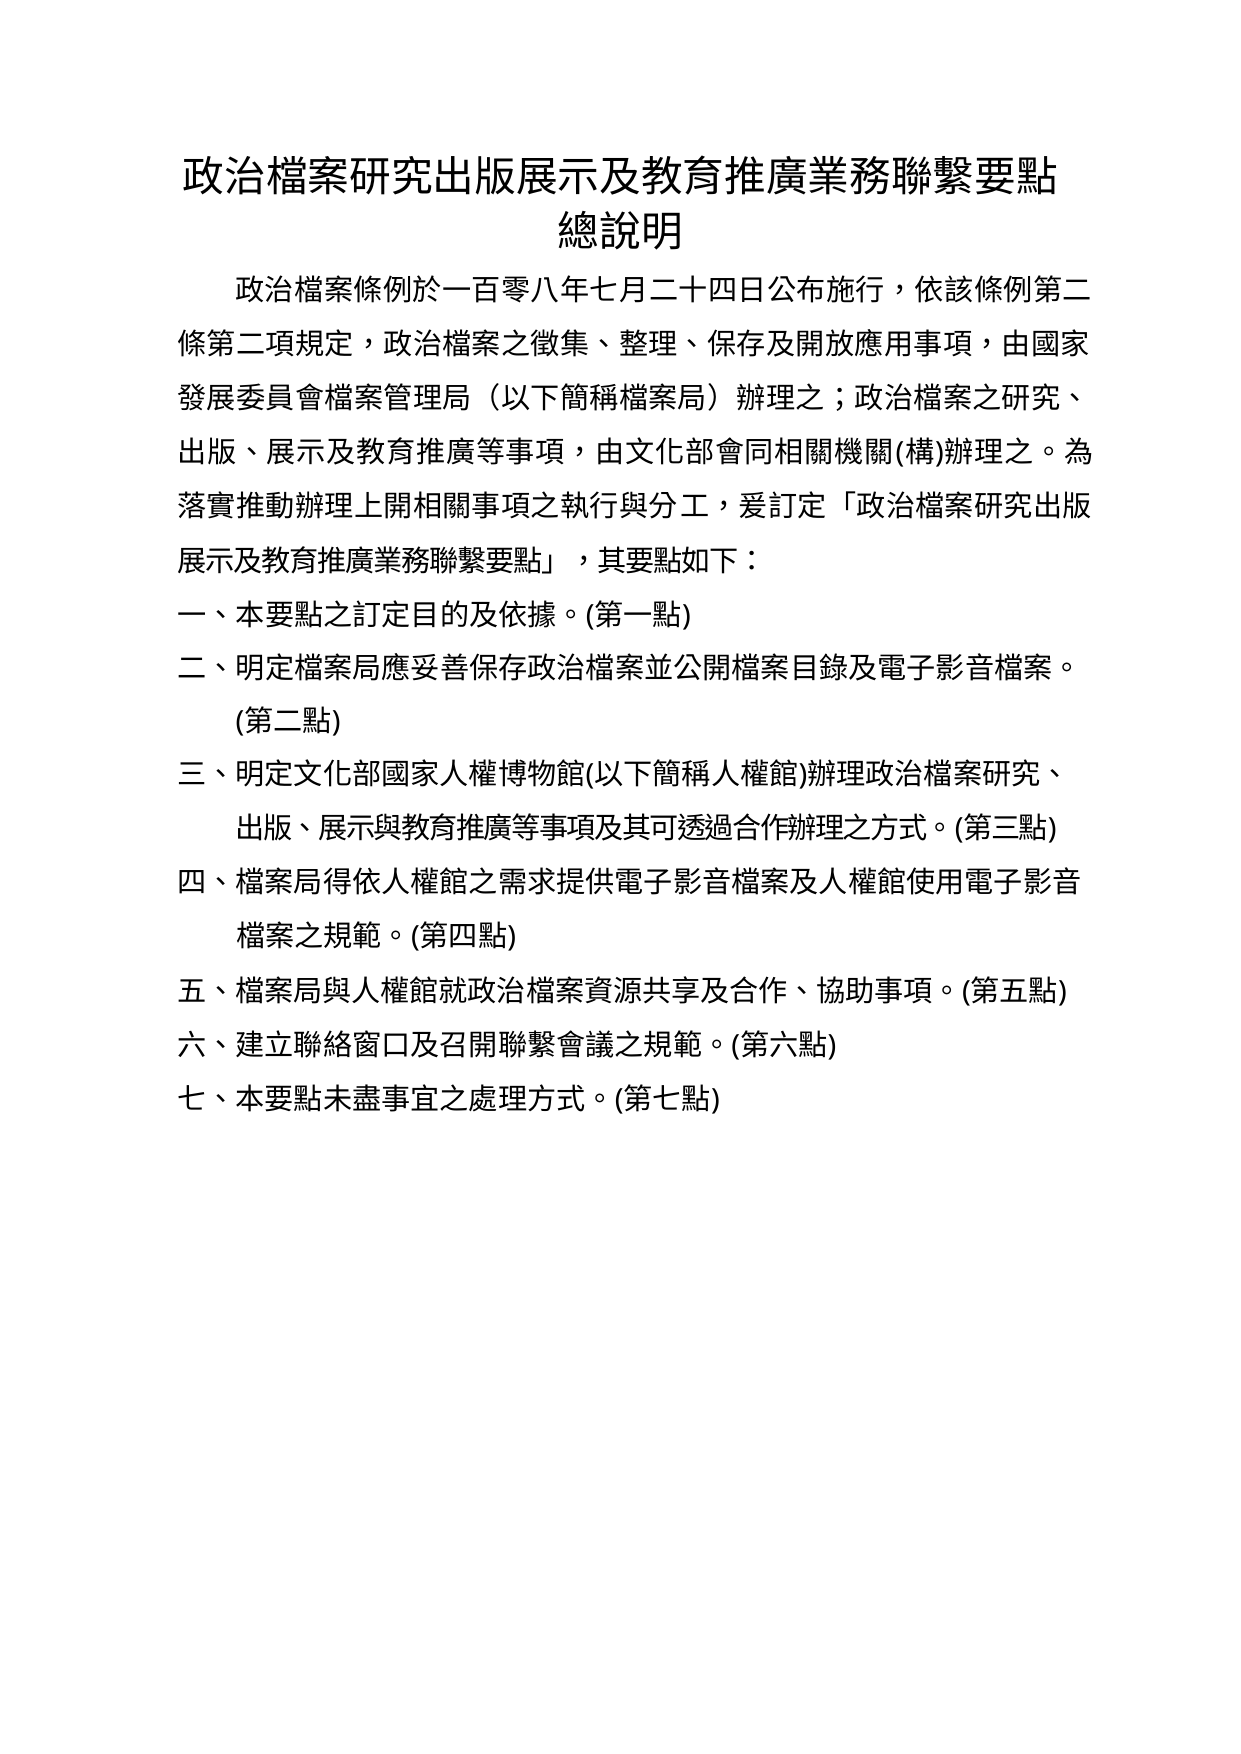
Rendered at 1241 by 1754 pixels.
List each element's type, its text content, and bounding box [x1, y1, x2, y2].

text 二、明定檔案局應妥善保存政治檔案並公開檔案目錄及電子影音檔案。 [177, 644, 1105, 687]
text 四、檔案局得依人權館之需求提供電子影音檔案及人權館使用電子影音檔案之規範。(第四點) [177, 859, 1093, 955]
title 政治檔案研究出版展示及教育推廣業務聯繫要點總說明 [183, 147, 1058, 259]
text 政治檔案條例於一百零八年七月二十四日公布施行，依該條例第二條第二項規定，政治檔案之徵集、整理、保存及開放應用事項，由國家發展委員會檔案管理局（以下簡稱檔案局）辦理之；政治檔案之研究、出版、展示及教育推廣等事項，由文化部會同相關機關(構)辦理之。為落實推動辦理上開相關事項之執行與分工，爰訂定「政治檔案研究出版展示及教育推廣業務聯繫要點」，其要點如下： [177, 267, 1093, 579]
text 三、明定文化部國家人權博物館(以下簡稱人權館)辦理政治檔案研究、出版、展示與教育推廣等事項及其可透過合作辦理之方式。(第三點) [177, 750, 1093, 847]
text 七、本要點未盡事宜之處理方式。(第七點) [177, 1076, 1105, 1118]
text (第二點) [235, 697, 1105, 740]
text 五、檔案局與人權館就政治檔案資源共享及合作、協助事項。(第五點) 六、建立聯絡窗口及召開聯繫會議之規範。(第六點) [177, 967, 1081, 1064]
text 一、本要點之訂定目的及依據。(第一點) [177, 592, 1105, 634]
